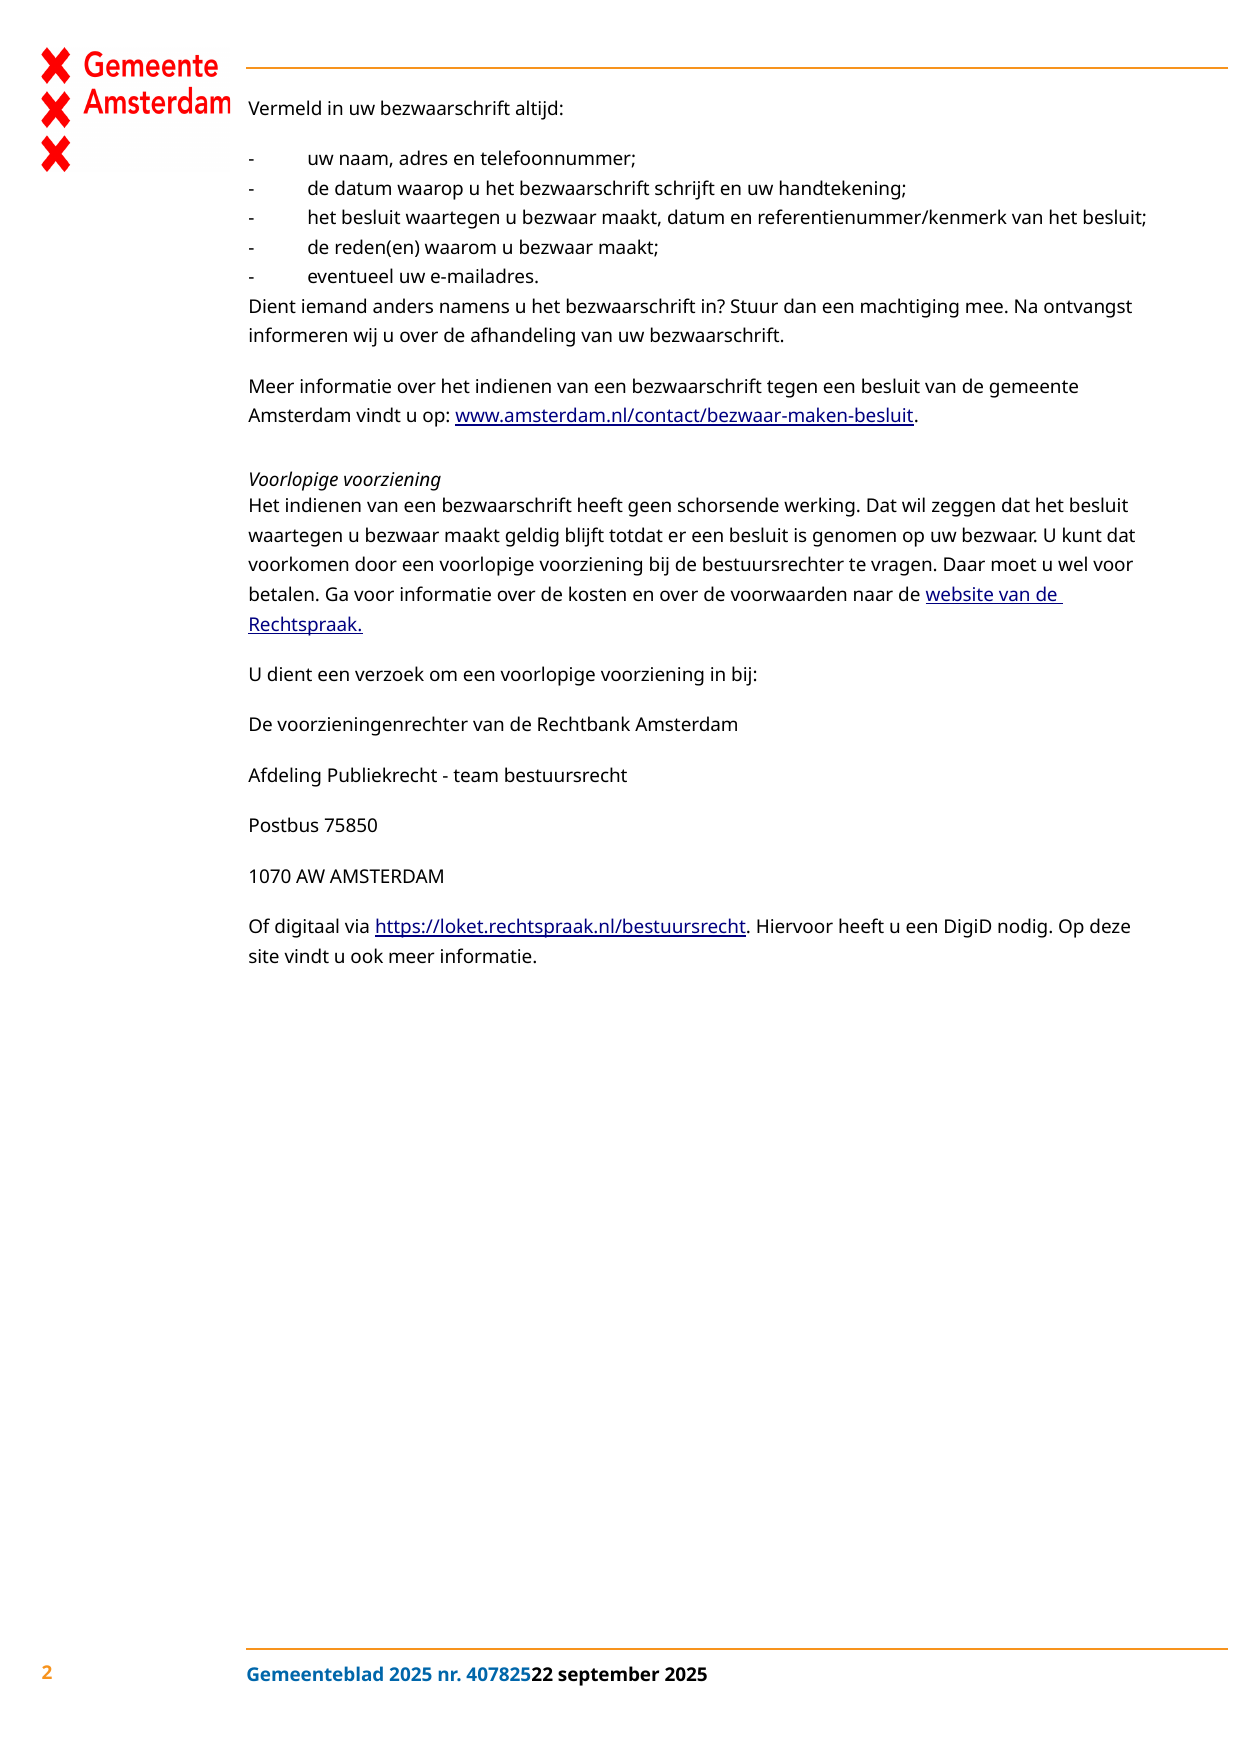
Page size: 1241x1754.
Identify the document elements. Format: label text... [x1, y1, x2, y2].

list uw naam, adres en telefoonnummer; [248, 145, 1152, 171]
text De voorzieningenrechter van de Rechtbank Amsterdam [248, 712, 1152, 737]
text 1070 AW AMSTERDAM [248, 863, 1152, 888]
text Of digitaal via https://loket.rechtspraak.nl/bestuursrecht. Hiervoor heeft u een DigiD nodig. Op deze site vindt u ook meer informatie. [248, 913, 1152, 968]
text Dient iemand anders namens u het bezwaarschrift in? Stuur dan een machtiging mee. Na ontvangst informeren wij u over de afhandeling van uw bezwaarschrift. [248, 293, 1152, 348]
text Postbus 75850 [248, 812, 1152, 838]
text Voorlopige voorziening [248, 467, 1152, 492]
text Afdeling Publiekrecht - team bestuursrecht [248, 762, 1152, 788]
list eventueel uw e-mailadres. [248, 263, 1152, 289]
text Meer informatie over het indienen van een bezwaarschrift tegen een besluit van de gemeente Amsterdam vindt u op: www.amsterdam.nl/contact/bezwaar-maken-besluit. [248, 373, 1152, 428]
picture [41, 47, 231, 172]
text Het indienen van een bezwaarschrift heeft geen schorsende werking. Dat wil zeggen dat het besluit waartegen u bezwaar maakt geldig blijft totdat er een besluit is genomen op uw bezwaar. U kunt dat voorkomen door een voorlopige voorziening bij de bestuursrechter te vragen. Daar moet u wel voor betalen. Ga voor informatie over de kosten en over de voorwaarden naar de website van de Rechtspraak. [248, 492, 1152, 636]
text U dient een verzoek om een voorlopige voorziening in bij: [248, 661, 1152, 687]
list de reden(en) waarom u bezwaar maakt; [248, 234, 1152, 260]
list de datum waarop u het bezwaarschrift schrijft en uw handtekening; [248, 175, 1152, 201]
text Vermeld in uw bezwaarschrift altijd: [248, 95, 1152, 121]
list het besluit waartegen u bezwaar maakt, datum en referentienummer/kenmerk van het besluit; [248, 204, 1152, 230]
